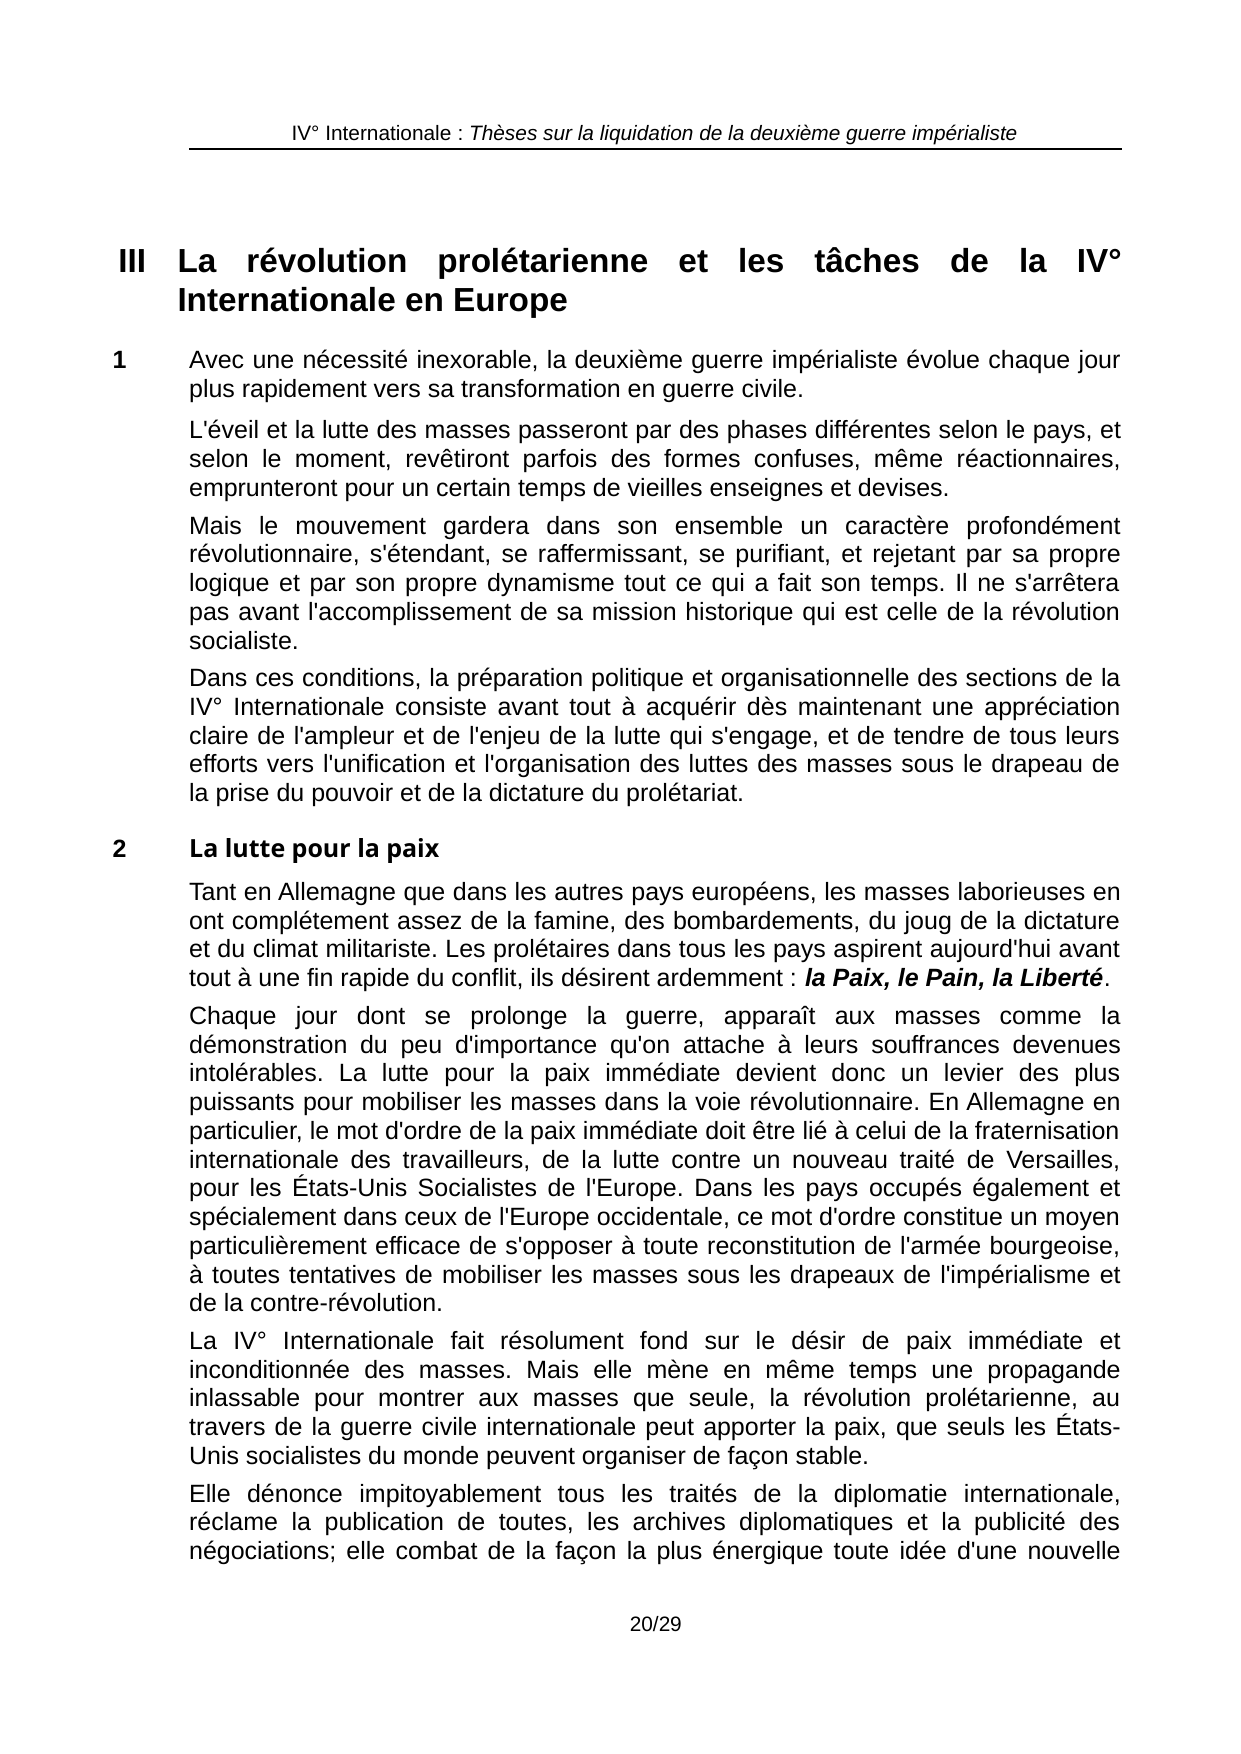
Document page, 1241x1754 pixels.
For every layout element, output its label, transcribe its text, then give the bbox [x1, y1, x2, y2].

text La IV° Internationale fait résolument fond sur le désir de paix immédiate et inconditionnée des masses. Mais elle mène en même temps une propagande inlassable pour montrer aux masses que seule, la révolution prolétarienne, au travers de la guerre civile internationale peut apporter la paix, que seuls les États-Unis socialistes du monde peuvent organiser de façon stable. [189, 1326, 1122, 1470]
subtitle La révolution prolétarienne et les tâches de la IV° Internationale en Europe [118, 242, 1122, 318]
subtitle La lutte pour la paix [112, 830, 1122, 864]
text Chaque jour dont se prolonge la guerre, apparaît aux masses comme la démonstration du peu d'importance qu'on attache à leurs souffrances devenues intolérables. La lutte pour la paix immédiate devient donc un levier des plus puissants pour mobiliser les masses dans la voie révolutionnaire. En Allemagne en particulier, le mot d'ordre de la paix immédiate doit être lié à celui de la fraternisation internationale des travailleurs, de la lutte contre un nouveau traité de Versailles, pour les États-Unis Socialistes de l'Europe. Dans les pays occupés également et spécialement dans ceux de l'Europe occidentale, ce mot d'ordre constitue un moyen particulièrement efficace de s'opposer à toute reconstitution de l'armée bourgeoise, à toutes tentatives de mobiliser les masses sous les drapeaux de l'impérialisme et de la contre-révolution. [189, 1001, 1122, 1317]
text Dans ces conditions, la préparation politique et organisationnelle des sections de la IV° Internationale consiste avant tout à acquérir dès maintenant une appréciation claire de l'ampleur et de l'enjeu de la lutte qui s'engage, et de tendre de tous leurs efforts vers l'unification et l'organisation des luttes des masses sous le drapeau de la prise du pouvoir et de la dictature du prolétariat. [189, 663, 1122, 807]
text Mais le mouvement gardera dans son ensemble un caractère profondément révolutionnaire, s'étendant, se raffermissant, se purifiant, et rejetant par sa propre logique et par son propre dynamisme tout ce qui a fait son temps. Il ne s'arrêtera pas avant l'accomplissement de sa mission historique qui est celle de la révolution socialiste. [189, 511, 1122, 654]
text Tant en Allemagne que dans les autres pays européens, les masses laborieuses en ont complétement assez de la famine, des bombardements, du joug de la dictature et du climat militariste. Les prolétaires dans tous les pays aspirent aujourd'hui avant tout à une fin rapide du conflit, ils désirent ardemment : la Paix, le Pain, la Liberté. [189, 877, 1122, 992]
subtitle Avec une nécessité inexorable, la deuxième guerre impérialiste évolue chaque jour plus rapidement vers sa transformation en guerre civile. [112, 346, 1122, 403]
text Elle dénonce impitoyablement tous les traités de la diplomatie internationale, réclame la publication de toutes, les archives diplomatiques et la publicité des négociations; elle combat de la façon la plus énergique toute idée d'une nouvelle [189, 1478, 1122, 1565]
text L'éveil et la lutte des masses passeront par des phases différentes selon le pays, et selon le moment, revêtiront parfois des formes confuses, même réactionnaires, emprunteront pour un certain temps de vieilles enseignes et devises. [189, 416, 1122, 502]
